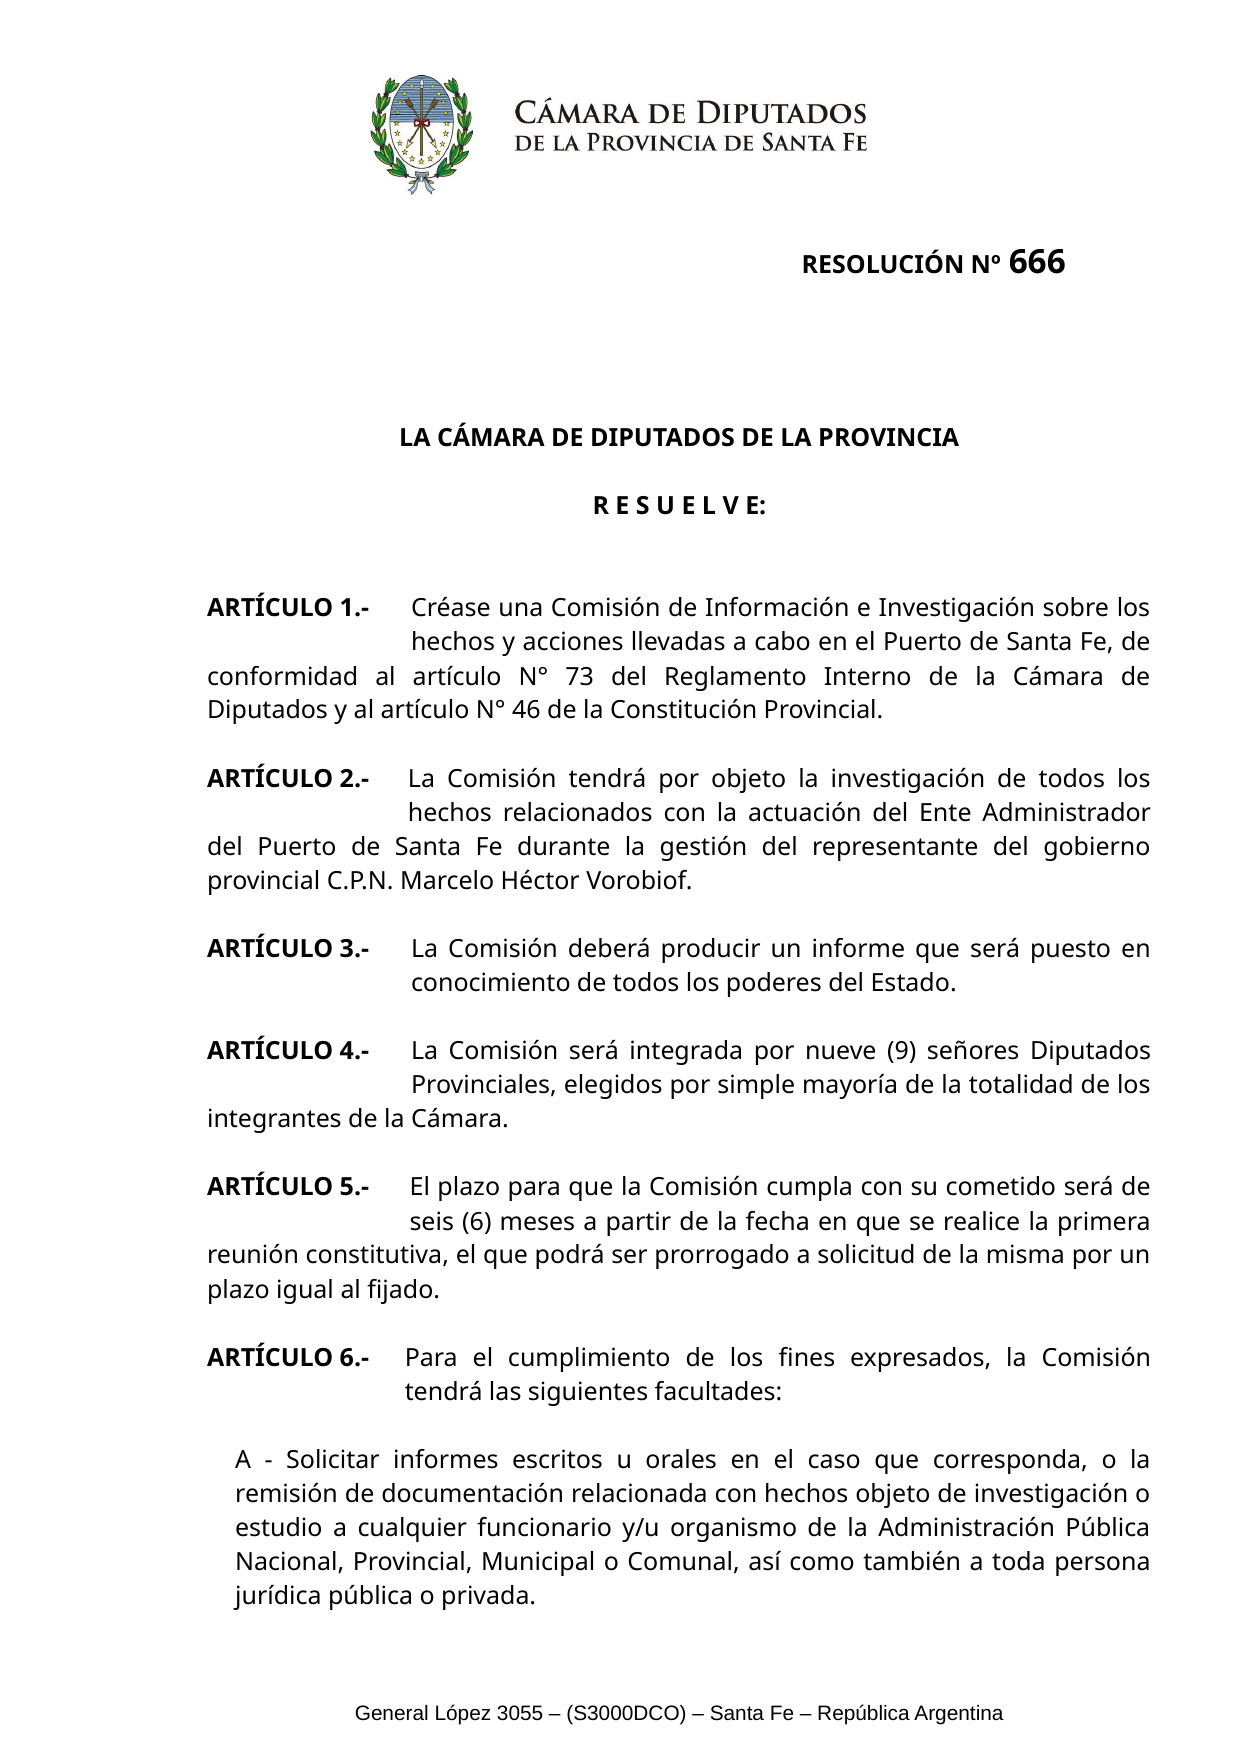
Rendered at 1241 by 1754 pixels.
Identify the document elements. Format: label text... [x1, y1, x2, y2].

table_header ARTÍCULO 4.- [207, 1033, 411, 1083]
text El plazo para que la Comisión cumpla con su cometido será de seis (6) meses a partir de la fecha en que se realice la primera reunión constitutiva, el que podrá ser prorrogado a solicitud de la misma por un plazo igual al ﬁjado. [207, 1169, 1152, 1305]
table_header ARTÍCULO 5.- [207, 1169, 409, 1219]
picture [370, 75, 867, 199]
text R E S U E L V E: [207, 488, 1152, 522]
table_header ARTÍCULO 2.- [207, 760, 408, 811]
text La Comisión deberá producir un informe que será puesto en conocimiento de todos los poderes del Estado. [207, 931, 1152, 999]
text Créase una Comisión de Información e Investigación sobre los hechos y acciones llevadas a cabo en el Puerto de Santa Fe, de conformidad al artículo N° 73 del Reglamento Interno de la Cámara de Diputados y al artículo N° 46 de la Constitución Provincial. [207, 590, 1152, 726]
table_header ARTÍCULO 1.- [207, 590, 411, 640]
text A - Solicitar informes escritos u orales en el caso que corresponda, o la remisión de documentación relacionada con hechos objeto de investigación o estudio a cualquier funcionario y/u organismo de la Administración Pública Nacional, Provincial, Municipal o Comunal, así como también a toda persona jurídica pública o privada. [235, 1442, 1152, 1612]
text LA CÁMARA DE DIPUTADOS DE LA PROVINCIA [207, 420, 1152, 454]
text Para el cumplimiento de los fines expresados, la Comisión tendrá las siguientes facultades: [207, 1339, 1152, 1407]
text La Comisión será integrada por nueve (9) señores Diputados Provinciales, elegidos por simple mayoría de la totalidad de los integrantes de la Cámara. [207, 1033, 1152, 1135]
table_header ARTÍCULO 6.- [207, 1339, 405, 1390]
text La Comisión tendrá por objeto la investigación de todos los hechos relacionados con la actuación del Ente Administrador del Puerto de Santa Fe durante la gestión del representante del gobierno provincial C.P.N. Marcelo Héctor Vorobiof. [207, 760, 1152, 897]
table_header ARTÍCULO 3.- [207, 931, 411, 981]
text RESOLUCIÓN Nº 666 [649, 238, 1152, 283]
